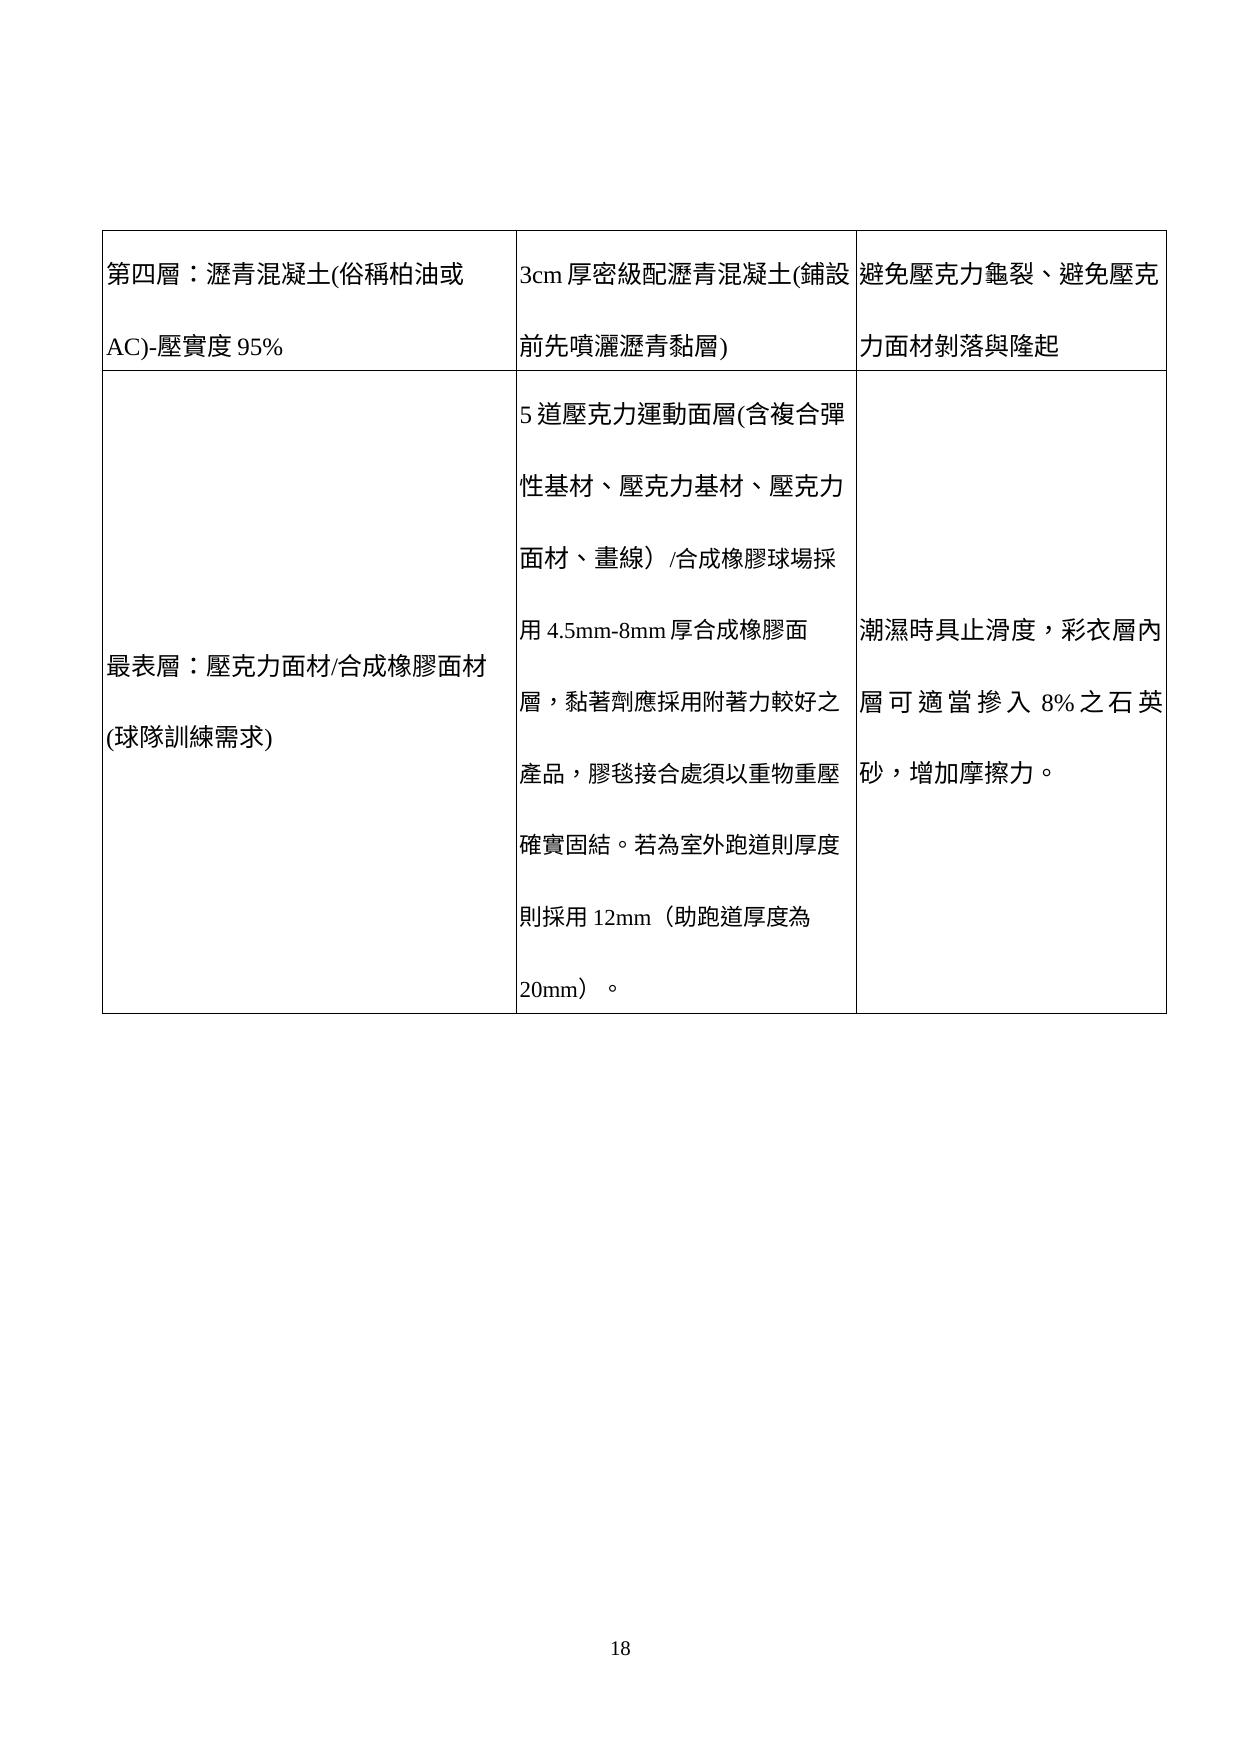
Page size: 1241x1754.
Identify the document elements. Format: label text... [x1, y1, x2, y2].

table_cell 3cm厚密級配瀝青混凝土(鋪設前先噴灑瀝青黏層) [517, 231, 856, 370]
table_cell 最表層：壓克力面材/合成橡膠面材(球隊訓練需求) [103, 371, 516, 1012]
table_cell 第四層：瀝青混凝土(俗稱柏油或AC)-壓實度95% [103, 231, 516, 370]
table_cell 潮濕時具止滑度，彩衣層內層可適當摻入8%之石英砂，增加摩擦力。 [857, 371, 1166, 1012]
table_cell 避免壓克力龜裂、避免壓克力面材剝落與隆起 [857, 231, 1166, 370]
table_cell 5道壓克力運動面層(含複合彈性基材、壓克力基材、壓克力面材、畫線）/合成橡膠球場採用4.5mm-8mm厚合成橡膠面層，黏著劑應採用附著力較好之產品，膠毯接合處須以重物重壓確實固結。若為室外跑道則厚度則採用12mm（助跑道厚度為20mm）。 [517, 371, 856, 1012]
